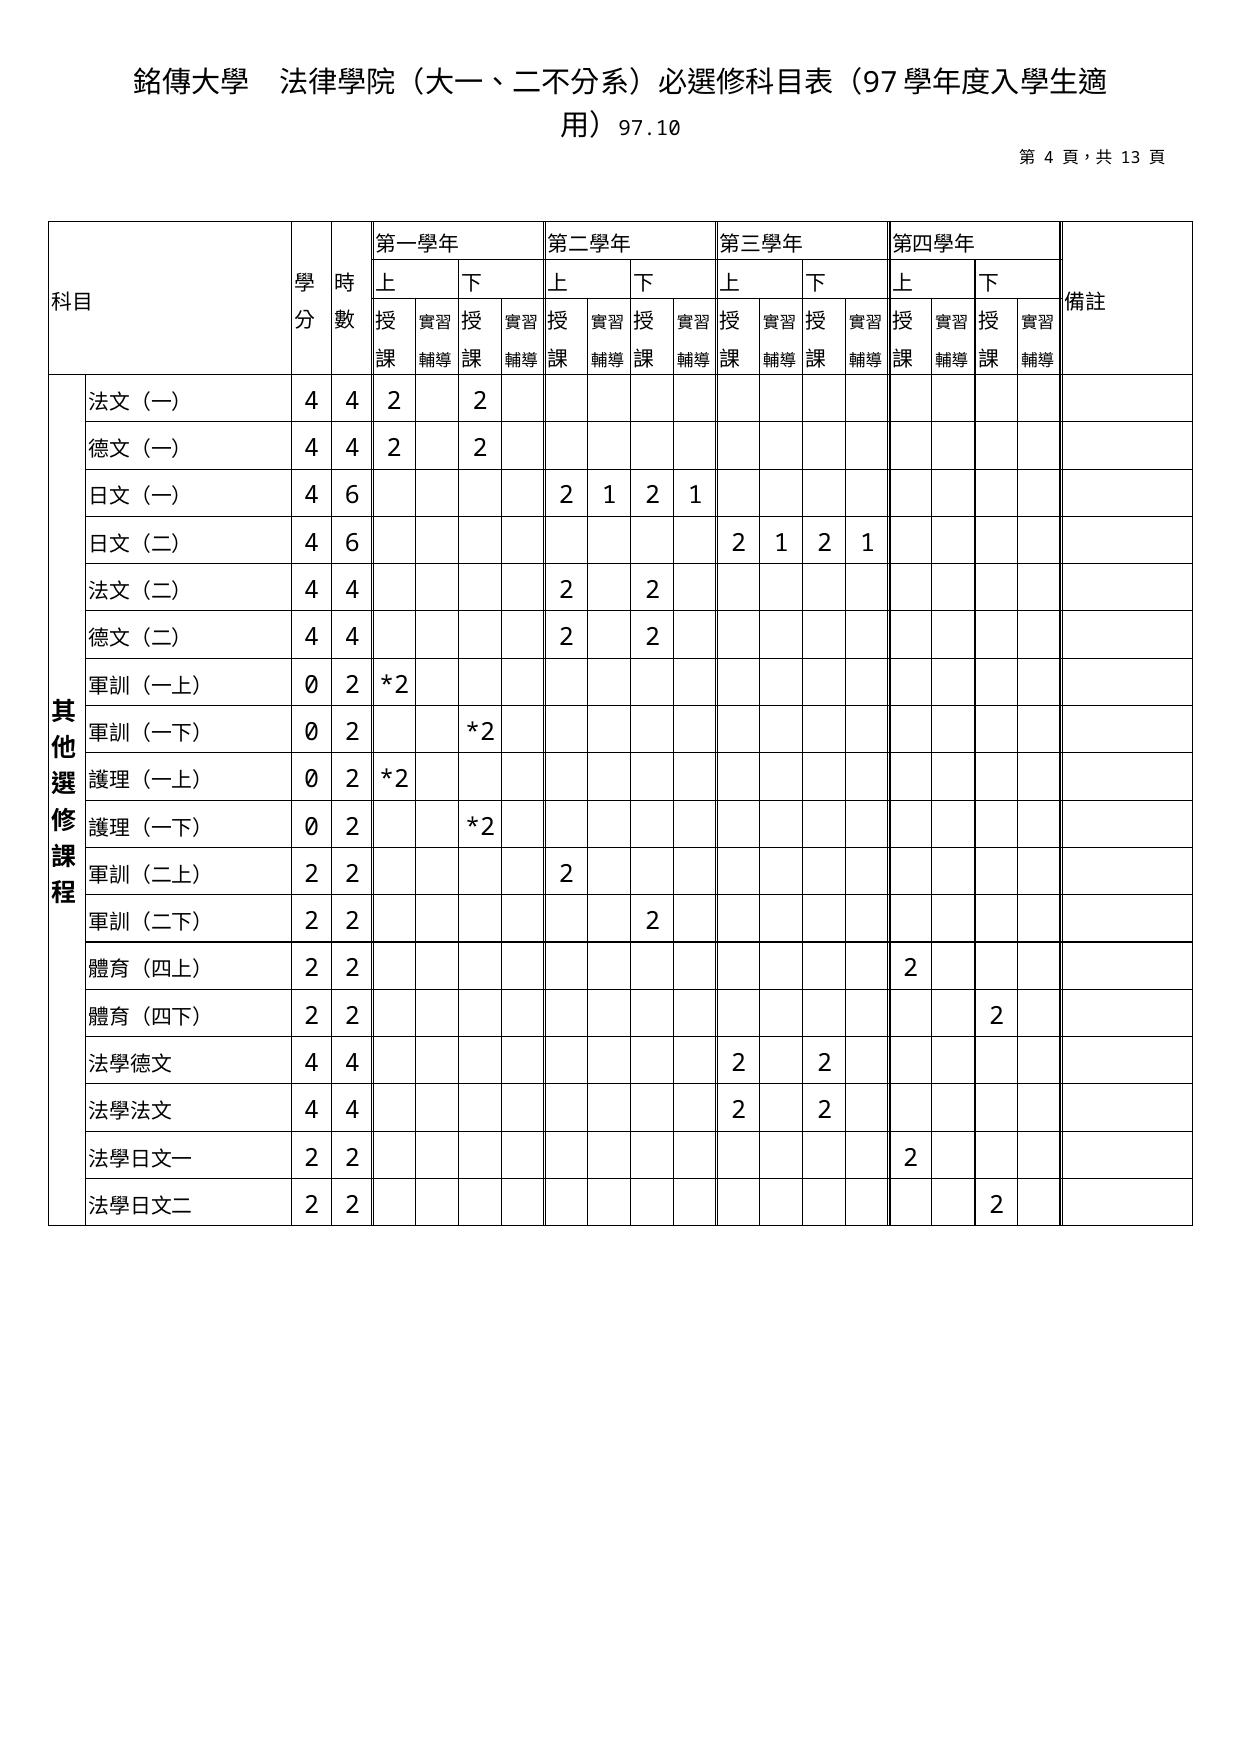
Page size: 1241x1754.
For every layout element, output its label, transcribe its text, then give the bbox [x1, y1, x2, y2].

table_cell 4 [332, 611, 371, 658]
table_cell 法學日文一 [86, 1132, 291, 1178]
table_cell [1063, 943, 1192, 989]
table_cell [1063, 801, 1192, 847]
table_cell [502, 470, 543, 516]
table_cell [502, 990, 543, 1036]
table_cell [631, 422, 673, 468]
table_cell [976, 422, 1017, 468]
table_cell [932, 848, 974, 894]
table_cell [846, 470, 887, 516]
table_cell 2 [459, 375, 501, 421]
table_cell [932, 895, 974, 941]
table_cell [846, 801, 887, 847]
table_cell [416, 848, 458, 894]
table_cell 2 [546, 470, 587, 516]
table_cell [674, 422, 715, 468]
table_cell [546, 1084, 587, 1131]
table_cell [976, 848, 1017, 894]
table_cell [760, 422, 802, 468]
table_cell 體育（四上） [86, 943, 291, 989]
table_cell [846, 848, 887, 894]
table_cell 2 [891, 1132, 931, 1178]
table_cell [976, 564, 1017, 610]
table_cell [374, 848, 415, 894]
table_cell 軍訓（一下） [86, 706, 291, 752]
table_cell [891, 375, 931, 421]
table_cell [846, 706, 887, 752]
table_cell [803, 848, 845, 894]
table_cell [846, 943, 887, 989]
table_cell [546, 1037, 587, 1083]
table_cell 4 [292, 375, 331, 421]
table_cell [546, 801, 587, 847]
table_cell 0 [292, 753, 331, 799]
table_cell [459, 848, 501, 894]
table_cell [718, 611, 759, 658]
table_cell [374, 1179, 415, 1225]
table_cell [502, 1179, 543, 1225]
table_header 第三學年 [718, 222, 887, 259]
table_cell [588, 990, 630, 1036]
table_cell [416, 659, 458, 705]
table_cell [1018, 848, 1059, 894]
table_cell [631, 943, 673, 989]
table_cell 2 [374, 375, 415, 421]
table_cell [674, 375, 715, 421]
table_cell [502, 1084, 543, 1131]
table_cell [374, 706, 415, 752]
table_cell [1063, 753, 1192, 799]
table_cell [1018, 943, 1059, 989]
table_cell [502, 1132, 543, 1178]
table_cell [932, 1179, 974, 1225]
table_cell [718, 943, 759, 989]
table_cell 下 [976, 260, 1059, 298]
table_cell [1018, 895, 1059, 941]
table_cell 上 [718, 260, 802, 298]
table_cell [546, 990, 587, 1036]
table_cell [416, 801, 458, 847]
table_cell [546, 375, 587, 421]
table_cell [760, 1037, 802, 1083]
table_cell 4 [292, 470, 331, 516]
table_cell [459, 753, 501, 799]
table_cell [546, 659, 587, 705]
table_cell [718, 895, 759, 941]
table_cell 實習 輔導 [416, 299, 458, 374]
table_cell [674, 895, 715, 941]
table_cell 法學法文 [86, 1084, 291, 1131]
table_cell [502, 611, 543, 658]
table_cell 2 [631, 564, 673, 610]
table_cell 2 [292, 1132, 331, 1178]
table_cell [374, 895, 415, 941]
table_cell 德文（一） [86, 422, 291, 468]
table_cell 2 [332, 1179, 371, 1225]
table_cell [588, 895, 630, 941]
table_cell [891, 1179, 931, 1225]
table_cell [546, 753, 587, 799]
table_cell [891, 801, 931, 847]
table_cell [718, 1132, 759, 1178]
table_cell *2 [374, 659, 415, 705]
table_cell [588, 422, 630, 468]
table_cell 法文（二） [86, 564, 291, 610]
table_cell [631, 706, 673, 752]
table_cell [416, 895, 458, 941]
table_cell [416, 706, 458, 752]
table_cell [976, 801, 1017, 847]
table_cell 4 [332, 1084, 371, 1131]
table_cell [674, 1084, 715, 1131]
table_cell 4 [292, 1037, 331, 1083]
table_cell 法文（一） [86, 375, 291, 421]
table_cell [502, 943, 543, 989]
table_cell 日文（二） [86, 517, 291, 563]
table_cell [932, 375, 974, 421]
table_cell [891, 990, 931, 1036]
table_cell [459, 611, 501, 658]
table_cell [374, 990, 415, 1036]
table_cell 2 [976, 990, 1017, 1036]
table_cell [976, 895, 1017, 941]
table_cell *2 [374, 753, 415, 799]
table_cell [846, 611, 887, 658]
table_cell [846, 1037, 887, 1083]
table_cell [374, 470, 415, 516]
table_cell [846, 375, 887, 421]
table_cell [760, 801, 802, 847]
table_cell [1018, 1084, 1059, 1131]
table_cell [631, 375, 673, 421]
table_cell 4 [292, 564, 331, 610]
table_header 時數 [332, 222, 371, 374]
table_cell [1063, 990, 1192, 1036]
table_cell [631, 848, 673, 894]
table_cell [374, 801, 415, 847]
table_cell 授課 [976, 299, 1017, 374]
table_cell [803, 706, 845, 752]
table_cell [588, 1179, 630, 1225]
table_cell 4 [292, 1084, 331, 1131]
table_cell [846, 564, 887, 610]
table_cell [932, 422, 974, 468]
table_cell [674, 848, 715, 894]
table_cell 上 [891, 260, 974, 298]
table_cell [631, 753, 673, 799]
table_cell 2 [546, 848, 587, 894]
table_cell [846, 659, 887, 705]
table_cell [459, 990, 501, 1036]
table_cell [760, 753, 802, 799]
table_cell [502, 1037, 543, 1083]
table_cell [846, 1179, 887, 1225]
table_cell [674, 1132, 715, 1178]
table_cell *2 [459, 801, 501, 847]
table_cell [803, 611, 845, 658]
table_cell [760, 895, 802, 941]
table_cell [932, 1132, 974, 1178]
table_cell [1063, 470, 1192, 516]
table_cell 1 [588, 470, 630, 516]
table_cell [976, 375, 1017, 421]
table_cell [546, 706, 587, 752]
table_cell [674, 611, 715, 658]
table_cell [1018, 990, 1059, 1036]
table_cell [416, 611, 458, 658]
table_cell [976, 1084, 1017, 1131]
table_cell [674, 706, 715, 752]
table_cell [1063, 659, 1192, 705]
table_cell [932, 1084, 974, 1131]
table_cell [976, 517, 1017, 563]
table_cell 2 [292, 990, 331, 1036]
table_cell 其他選修課程 [49, 375, 85, 1225]
table_header 學分 [292, 222, 331, 374]
table_cell [891, 706, 931, 752]
table_cell [674, 659, 715, 705]
table_cell [459, 517, 501, 563]
table_cell [674, 517, 715, 563]
table_cell [588, 564, 630, 610]
table_cell 1 [674, 470, 715, 516]
table_cell [416, 564, 458, 610]
table_cell 2 [803, 517, 845, 563]
table_cell 2 [718, 1084, 759, 1131]
table_cell [631, 659, 673, 705]
table_cell 4 [292, 517, 331, 563]
table_cell [1063, 1179, 1192, 1225]
table_cell [803, 990, 845, 1036]
table_cell [803, 801, 845, 847]
table_cell [374, 564, 415, 610]
table_cell [416, 1179, 458, 1225]
table_cell [674, 943, 715, 989]
table_cell [760, 706, 802, 752]
table_cell 2 [631, 895, 673, 941]
table_cell [718, 848, 759, 894]
table_cell 0 [292, 706, 331, 752]
table_cell 2 [292, 943, 331, 989]
table_cell 2 [976, 1179, 1017, 1225]
table_cell [459, 659, 501, 705]
table_cell [502, 706, 543, 752]
table_cell 實習 輔導 [760, 299, 802, 374]
table_cell [718, 1179, 759, 1225]
table_cell 4 [332, 422, 371, 468]
table_cell 下 [803, 260, 887, 298]
table_cell [1018, 611, 1059, 658]
table_cell [1063, 422, 1192, 468]
table_cell [588, 1132, 630, 1178]
table_cell [459, 1084, 501, 1131]
table_cell [674, 990, 715, 1036]
table_cell [459, 564, 501, 610]
table_cell 2 [332, 801, 371, 847]
table_cell 2 [459, 422, 501, 468]
table_cell [803, 1132, 845, 1178]
table_header 第四學年 [891, 222, 1059, 259]
table_cell 2 [332, 1132, 371, 1178]
table_cell 2 [803, 1084, 845, 1131]
table_cell [976, 611, 1017, 658]
table_cell 2 [332, 706, 371, 752]
table_cell [760, 943, 802, 989]
table_cell 2 [718, 517, 759, 563]
table_cell [374, 611, 415, 658]
table_cell [459, 943, 501, 989]
table_cell [1063, 706, 1192, 752]
table_cell 實習 輔導 [1018, 299, 1059, 374]
table_cell [416, 1084, 458, 1131]
table_cell 授課 [631, 299, 673, 374]
table_cell 2 [631, 470, 673, 516]
table_cell [803, 422, 845, 468]
table_cell [718, 659, 759, 705]
table_cell [588, 943, 630, 989]
table_cell 護理（一下） [86, 801, 291, 847]
table_cell 2 [332, 895, 371, 941]
table_cell [459, 1037, 501, 1083]
table_cell [718, 990, 759, 1036]
table_cell [546, 943, 587, 989]
table_cell [1063, 1037, 1192, 1083]
table_cell [502, 659, 543, 705]
table_cell [932, 990, 974, 1036]
table_cell 4 [332, 375, 371, 421]
table_cell 2 [332, 659, 371, 705]
table_cell [374, 1132, 415, 1178]
table_cell [1018, 470, 1059, 516]
table_cell [891, 1037, 931, 1083]
table_cell 4 [292, 422, 331, 468]
table_cell [416, 470, 458, 516]
table_cell 0 [292, 659, 331, 705]
table_cell [760, 659, 802, 705]
table_cell *2 [459, 706, 501, 752]
table_cell [718, 422, 759, 468]
table_cell [846, 990, 887, 1036]
table_cell 2 [332, 753, 371, 799]
table_cell [1018, 1037, 1059, 1083]
table_cell 日文（一） [86, 470, 291, 516]
table_cell [502, 895, 543, 941]
table_cell [1063, 848, 1192, 894]
table_cell [631, 1037, 673, 1083]
table_cell [976, 1037, 1017, 1083]
table_cell 2 [332, 943, 371, 989]
table_cell 1 [760, 517, 802, 563]
table_cell 下 [459, 260, 543, 298]
table_cell 實習 輔導 [846, 299, 887, 374]
table_cell [846, 422, 887, 468]
table_cell 0 [292, 801, 331, 847]
table_cell 2 [546, 611, 587, 658]
table_cell [502, 422, 543, 468]
table_cell [932, 659, 974, 705]
table_cell [374, 1037, 415, 1083]
table_cell [760, 1132, 802, 1178]
table_cell [374, 517, 415, 563]
table_cell [546, 1179, 587, 1225]
table_cell [502, 848, 543, 894]
table_cell [891, 470, 931, 516]
table_cell [631, 517, 673, 563]
table_cell [760, 611, 802, 658]
table_cell 1 [846, 517, 887, 563]
table_cell [588, 848, 630, 894]
table_cell [718, 753, 759, 799]
table_cell 授課 [546, 299, 587, 374]
table_cell [718, 564, 759, 610]
table_cell [502, 801, 543, 847]
table_cell [374, 943, 415, 989]
table_cell [976, 943, 1017, 989]
table_cell [1018, 1132, 1059, 1178]
table_cell [760, 1179, 802, 1225]
table_header 第一學年 [374, 222, 543, 259]
table_cell [932, 706, 974, 752]
table_cell [588, 1084, 630, 1131]
table_cell [803, 753, 845, 799]
table_cell [891, 611, 931, 658]
table_cell [674, 1037, 715, 1083]
table_cell [932, 801, 974, 847]
table_cell [416, 1037, 458, 1083]
table_cell [1018, 1179, 1059, 1225]
table_cell [891, 753, 931, 799]
table_cell [932, 611, 974, 658]
table_cell [1018, 564, 1059, 610]
table_cell [588, 375, 630, 421]
table_cell [416, 753, 458, 799]
table_cell 法學德文 [86, 1037, 291, 1083]
table_cell [588, 517, 630, 563]
table_cell [718, 706, 759, 752]
table_cell [1018, 375, 1059, 421]
table_cell [846, 1132, 887, 1178]
table_cell 授課 [891, 299, 931, 374]
table_cell 軍訓（二下） [86, 895, 291, 941]
table_cell 2 [292, 895, 331, 941]
table_cell [502, 564, 543, 610]
table_cell [891, 517, 931, 563]
table_cell [803, 895, 845, 941]
table_cell [932, 753, 974, 799]
table_cell [1063, 375, 1192, 421]
table_cell 授課 [718, 299, 759, 374]
table_cell [546, 1132, 587, 1178]
table_cell 2 [718, 1037, 759, 1083]
table_cell 2 [292, 1179, 331, 1225]
table_cell 德文（二） [86, 611, 291, 658]
table_cell 6 [332, 517, 371, 563]
table_cell 4 [332, 1037, 371, 1083]
table_cell [588, 753, 630, 799]
table_cell [760, 375, 802, 421]
table_cell [1018, 422, 1059, 468]
table_cell [1018, 517, 1059, 563]
table_cell [718, 801, 759, 847]
table_cell [1018, 801, 1059, 847]
table_cell 實習 輔導 [932, 299, 974, 374]
table_cell 法學日文二 [86, 1179, 291, 1225]
table_cell 實習 輔導 [588, 299, 630, 374]
table_cell 4 [292, 611, 331, 658]
table_cell [1063, 1132, 1192, 1178]
table_cell 實習 輔導 [502, 299, 543, 374]
table_cell 授課 [459, 299, 501, 374]
table_cell [416, 375, 458, 421]
table_cell [459, 470, 501, 516]
table_cell [631, 801, 673, 847]
table_cell [803, 470, 845, 516]
table_cell [546, 517, 587, 563]
table_cell 授課 [374, 299, 415, 374]
table_cell [803, 1179, 845, 1225]
table_cell [976, 1132, 1017, 1178]
table_cell [546, 422, 587, 468]
table_cell 2 [292, 848, 331, 894]
table_cell [674, 753, 715, 799]
table_cell [1063, 611, 1192, 658]
table_header 科目 [49, 222, 291, 374]
table_cell [459, 1179, 501, 1225]
table_cell [976, 753, 1017, 799]
table_cell [932, 564, 974, 610]
table_cell [891, 848, 931, 894]
table_cell 護理（一上） [86, 753, 291, 799]
table_cell [1063, 895, 1192, 941]
table_cell [588, 1037, 630, 1083]
table_cell [760, 848, 802, 894]
table_cell [891, 564, 931, 610]
table_cell [459, 895, 501, 941]
table_cell [932, 1037, 974, 1083]
table_cell [976, 470, 1017, 516]
table_cell [1018, 753, 1059, 799]
table_cell [846, 895, 887, 941]
table_cell [1063, 564, 1192, 610]
table_cell [718, 375, 759, 421]
table_cell [631, 1132, 673, 1178]
table_cell [588, 706, 630, 752]
table_cell [760, 1084, 802, 1131]
table_cell [846, 753, 887, 799]
table_cell [846, 1084, 887, 1131]
table_cell 軍訓（二上） [86, 848, 291, 894]
table_cell [803, 375, 845, 421]
table_cell [631, 1179, 673, 1225]
table_cell [891, 1084, 931, 1131]
table_cell 2 [332, 990, 371, 1036]
table_cell [459, 1132, 501, 1178]
table_header 第二學年 [546, 222, 715, 259]
table_cell 2 [374, 422, 415, 468]
table_cell 2 [332, 848, 371, 894]
table_cell 4 [332, 564, 371, 610]
table_header 備註 [1063, 222, 1192, 374]
table_cell 實習 輔導 [674, 299, 715, 374]
table_cell [932, 470, 974, 516]
table_cell [416, 517, 458, 563]
table_cell [976, 706, 1017, 752]
table_cell [546, 895, 587, 941]
table_cell [502, 753, 543, 799]
table_cell [932, 517, 974, 563]
table_cell [502, 517, 543, 563]
table_cell 6 [332, 470, 371, 516]
table_cell 下 [631, 260, 715, 298]
table_cell [718, 470, 759, 516]
table_cell [416, 943, 458, 989]
table_cell [416, 1132, 458, 1178]
table_cell [891, 659, 931, 705]
table_cell [588, 801, 630, 847]
table_cell [674, 1179, 715, 1225]
table_cell 2 [803, 1037, 845, 1083]
table_cell 上 [546, 260, 630, 298]
table_cell [760, 990, 802, 1036]
table_cell [891, 895, 931, 941]
table_cell [416, 990, 458, 1036]
table_cell [1018, 659, 1059, 705]
table_cell [976, 659, 1017, 705]
table_cell [760, 470, 802, 516]
table_cell [674, 564, 715, 610]
table_cell [416, 422, 458, 468]
table_cell 授課 [803, 299, 845, 374]
table_cell 2 [546, 564, 587, 610]
table_cell [588, 659, 630, 705]
table_cell 軍訓（一上） [86, 659, 291, 705]
table_cell [803, 659, 845, 705]
table_cell 上 [374, 260, 458, 298]
table_cell [760, 564, 802, 610]
table_cell [502, 375, 543, 421]
table_cell [374, 1084, 415, 1131]
table_cell [1018, 706, 1059, 752]
table_cell [803, 943, 845, 989]
table_cell 2 [631, 611, 673, 658]
table_cell [803, 564, 845, 610]
table_cell 體育（四下） [86, 990, 291, 1036]
table_cell [631, 1084, 673, 1131]
table_cell [1063, 517, 1192, 563]
table_cell [1063, 1084, 1192, 1131]
table_cell [891, 422, 931, 468]
table_cell [674, 801, 715, 847]
table_cell [932, 943, 974, 989]
table_cell [631, 990, 673, 1036]
table_cell [588, 611, 630, 658]
table_cell 2 [891, 943, 931, 989]
